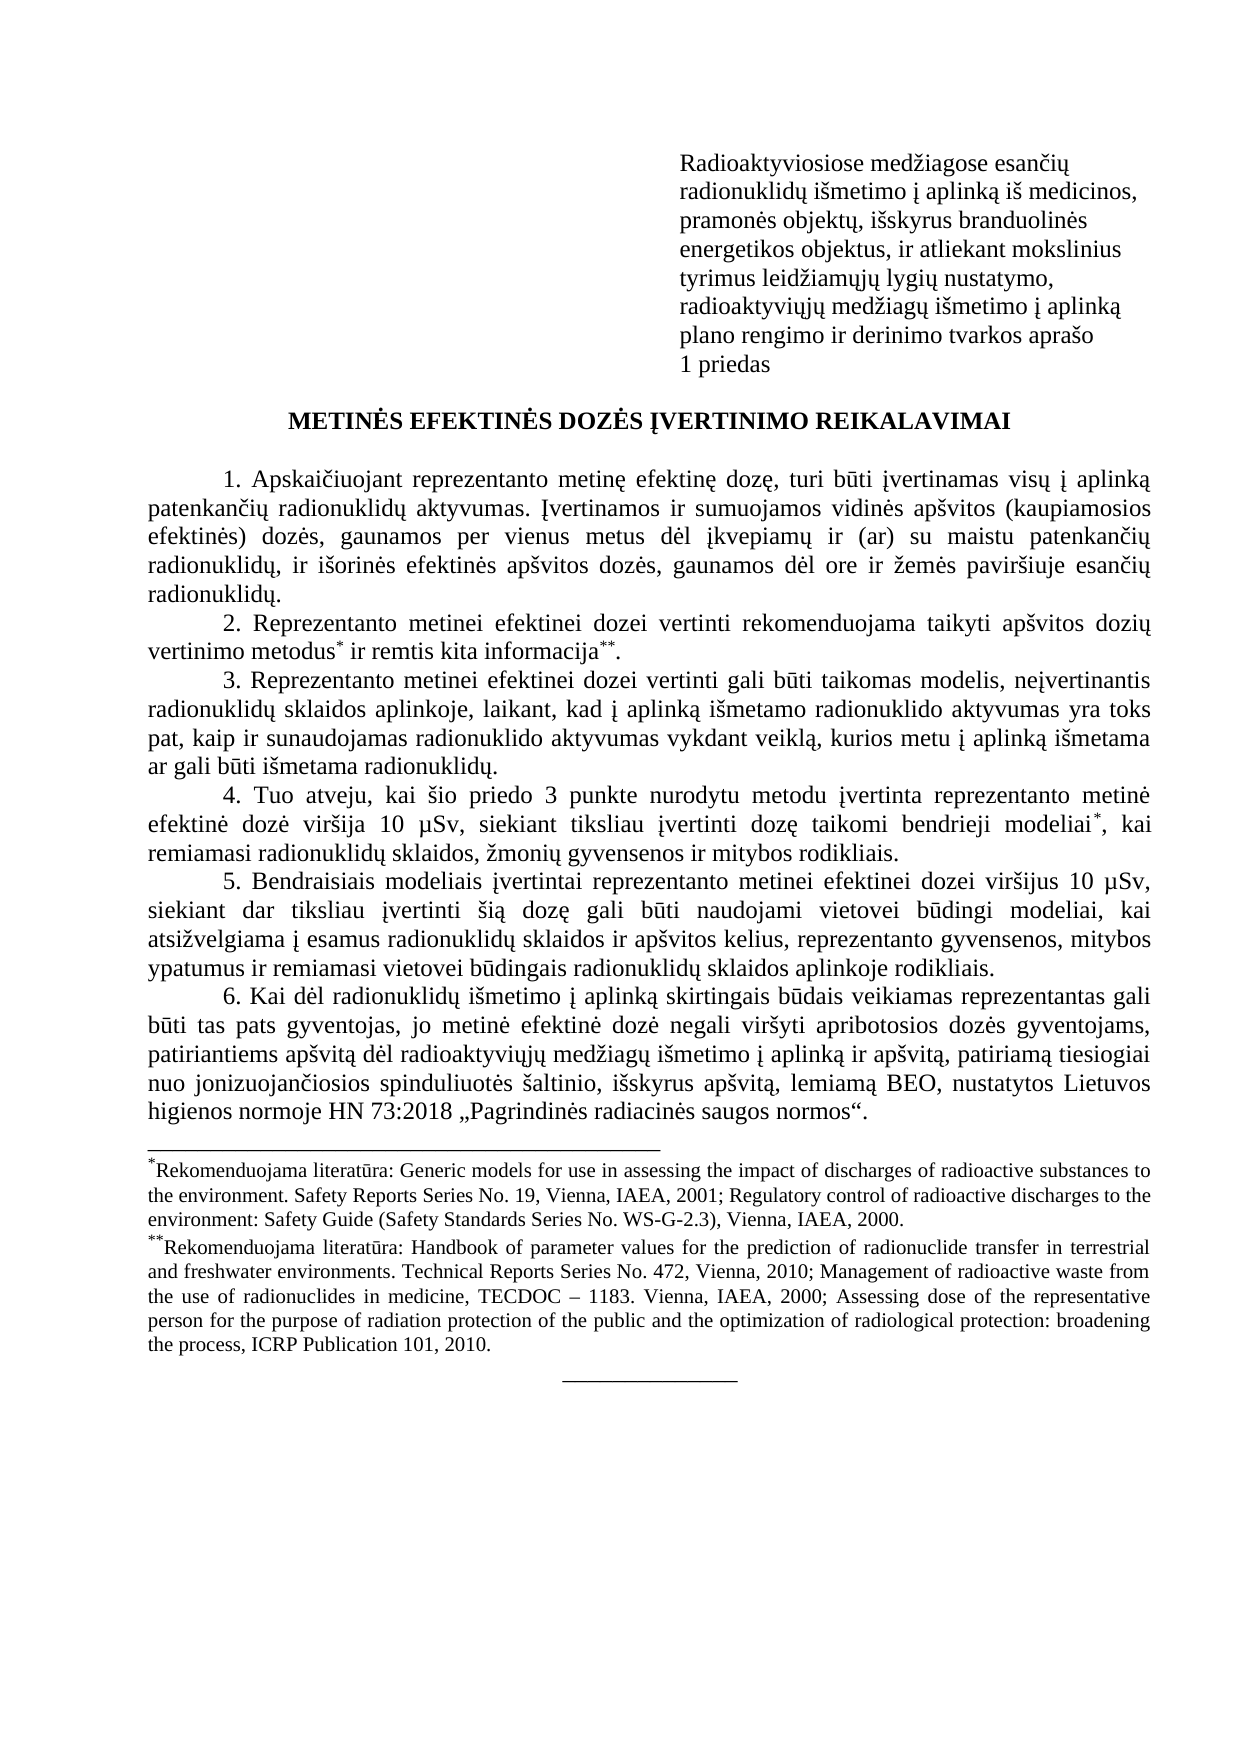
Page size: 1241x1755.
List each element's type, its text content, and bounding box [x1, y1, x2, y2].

text 4. Tuo atveju, kai šio priedo 3 punkte nurodytu metodu įvertinta reprezentanto metinė efektinė dozė viršija 10 µSv, siekiant tiksliau įvertinti dozę taikomi bendrieji modeliai*, kai remiamasi radionuklidų sklaidos, žmonių gyvensenos ir mitybos rodikliais. [148, 780, 1152, 866]
text 1. Apskaičiuojant reprezentanto metinę efektinę dozę, turi būti įvertinamas visų į aplinką patenkančių radionuklidų aktyvumas. Įvertinamos ir sumuojamos vidinės apšvitos (kaupiamosios efektinės) dozės, gaunamos per vienus metus dėl įkvepiamų ir (ar) su maistu patenkančių radionuklidų, ir išorinės efektinės apšvitos dozės, gaunamos dėl ore ir žemės paviršiuje esančių radionuklidų. [148, 464, 1152, 608]
text 6. Kai dėl radionuklidų išmetimo į aplinką skirtingais būdais veikiamas reprezentantas gali būti tas pats gyventojas, jo metinė efektinė dozė negali viršyti apribotosios dozės gyventojams, patiriantiems apšvitą dėl radioaktyviųjų medžiagų išmetimo į aplinką ir apšvitą, patiriamą tiesiogiai nuo jonizuojančiosios spinduliuotės šaltinio, išskyrus apšvitą, lemiamą BEO, nustatytos Lietuvos higienos normoje HN 73:2018 „Pagrindinės radiacinės saugos normos“. [148, 981, 1152, 1125]
text METINĖS EFEKTINĖS DOZĖS ĮVERTINIMO REIKALAVIMAI [148, 406, 1152, 435]
text **Rekomenduojama literatūra: Handbook of parameter values for the prediction of radionuclide transfer in terrestrial and freshwater environments. Technical Reports Series No. 472, Vienna, 2010; Management of radioactive waste from the use of radionuclides in medicine, TECDOC – 1183. Vienna, IAEA, 2000; Assessing dose of the representative person for the purpose of radiation protection of the public and the optimization of radiological protection: broadening the process, ICRP Publication 101, 2010. [148, 1231, 1152, 1356]
text *Rekomenduojama literatūra: Generic models for use in assessing the impact of discharges of radioactive substances to the environment. Safety Reports Series No. 19, Vienna, IAEA, 2001; Regulatory control of radioactive discharges to the environment: Safety Guide (Safety Standards Series No. WS-G-2.3), Vienna, IAEA, 2000. [148, 1154, 1152, 1231]
text energetikos objektus, ir atliekant mokslinius [679, 234, 1152, 263]
text 5. Bendraisiais modeliais įvertintai reprezentanto metinei efektinei dozei viršijus 10 µSv, siekiant dar tiksliau įvertinti šią dozę gali būti naudojami vietovei būdingi modeliai, kai atsižvelgiama į esamus radionuklidų sklaidos ir apšvitos kelius, reprezentanto gyvensenos, mitybos ypatumus ir remiamasi vietovei būdingais radionuklidų sklaidos aplinkoje rodikliais. [148, 866, 1152, 981]
text _________________________________________ [148, 1125, 1152, 1154]
text pramonės objektų, išskyrus branduolinės [679, 205, 1152, 234]
text radionuklidų išmetimo į aplinką iš medicinos, [679, 176, 1152, 205]
text tyrimus leidžiamųjų lygių nustatymo, [679, 263, 1152, 291]
text 1 priedas [679, 349, 1152, 378]
text 2. Reprezentanto metinei efektinei dozei vertinti rekomenduojama taikyti apšvitos dozių vertinimo metodus* ir remtis kita informacija**. [148, 608, 1152, 665]
text 3. Reprezentanto metinei efektinei dozei vertinti gali būti taikomas modelis, neįvertinantis radionuklidų sklaidos aplinkoje, laikant, kad į aplinką išmetamo radionuklido aktyvumas yra toks pat, kaip ir sunaudojamas radionuklido aktyvumas vykdant veiklą, kurios metu į aplinką išmetama ar gali būti išmetama radionuklidų. [148, 665, 1152, 780]
text radioaktyviųjų medžiagų išmetimo į aplinką [679, 291, 1152, 320]
text plano rengimo ir derinimo tvarkos aprašo [679, 320, 1152, 349]
text ______________ [148, 1356, 1152, 1384]
text Radioaktyviosiose medžiagose esančių [679, 148, 1152, 176]
